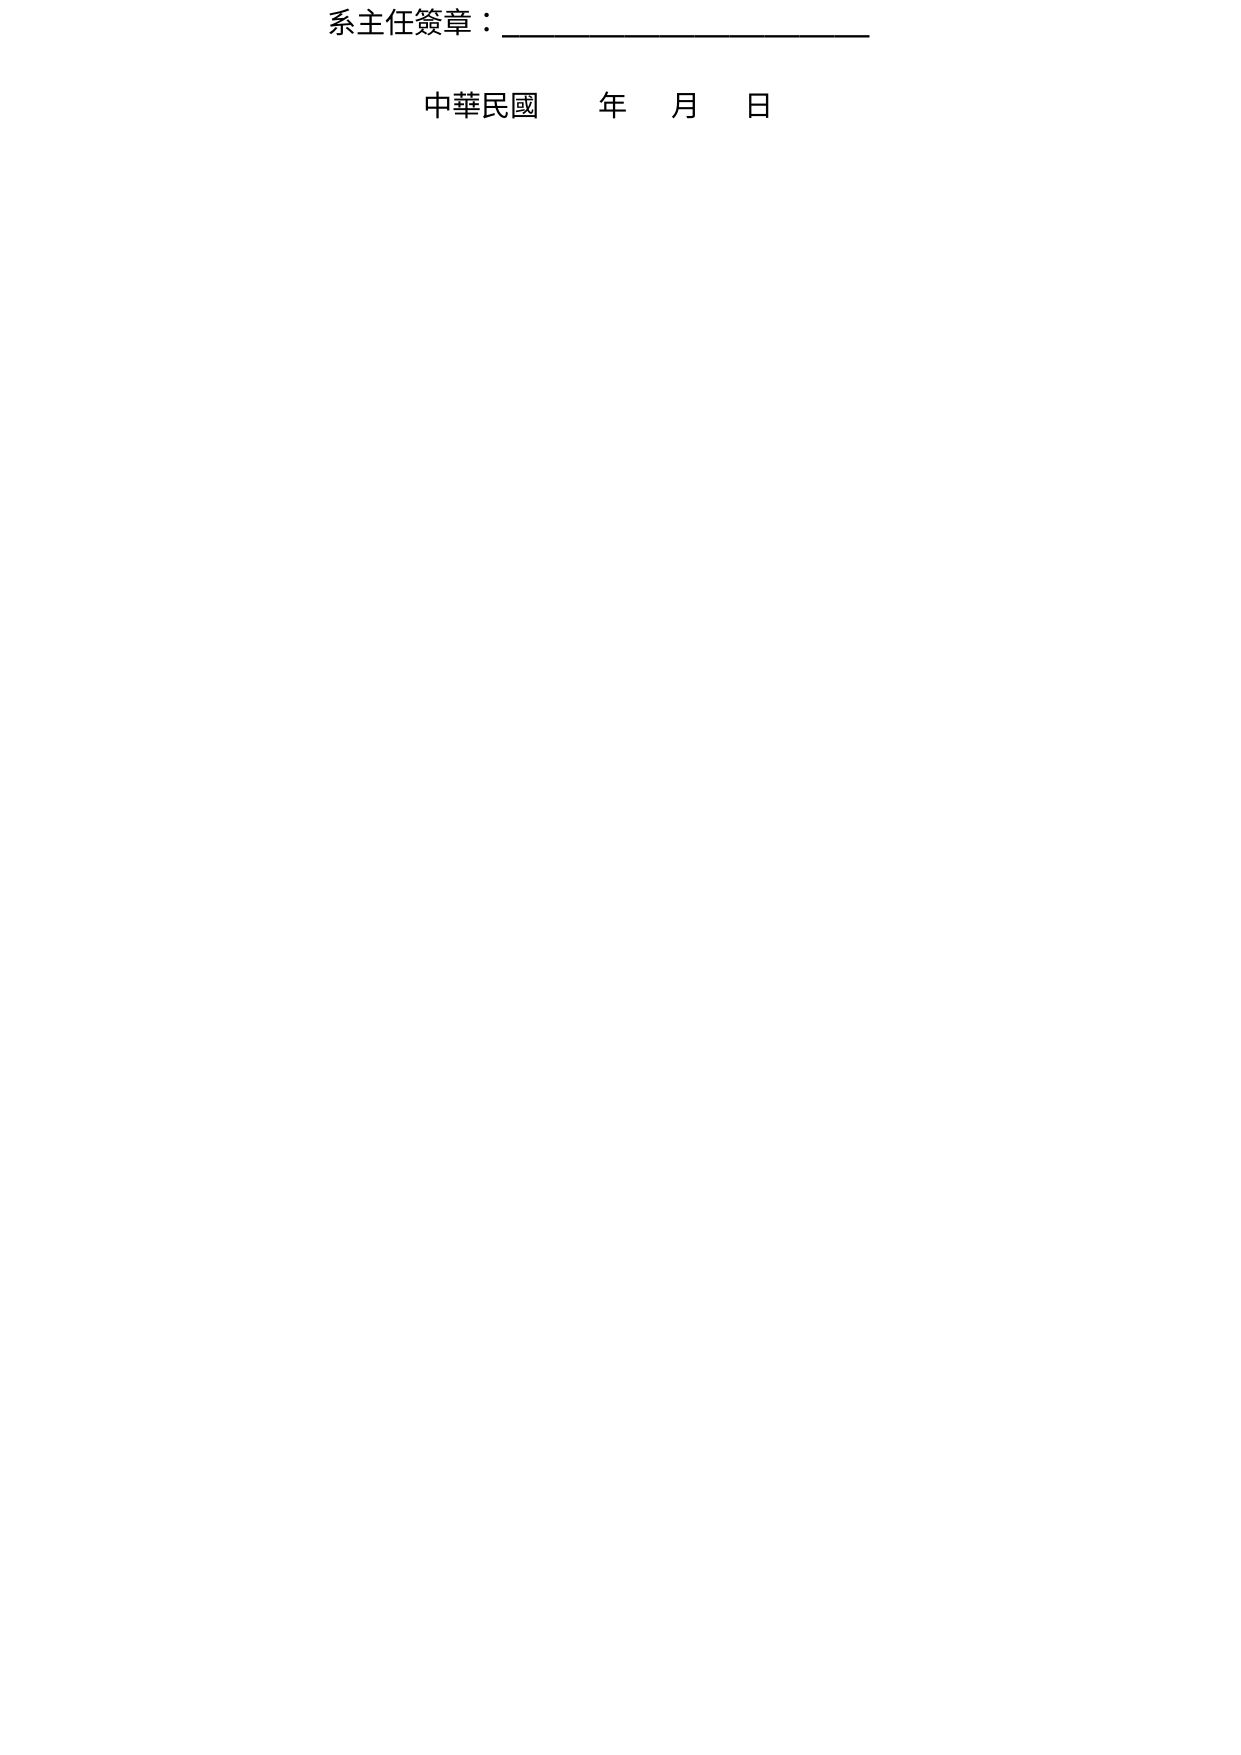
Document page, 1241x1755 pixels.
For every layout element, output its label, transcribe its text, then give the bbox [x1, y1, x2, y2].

text 系主任簽章：_____________________ [118, 0, 1078, 42]
text 中華民國 年 月 日 [118, 82, 1078, 124]
